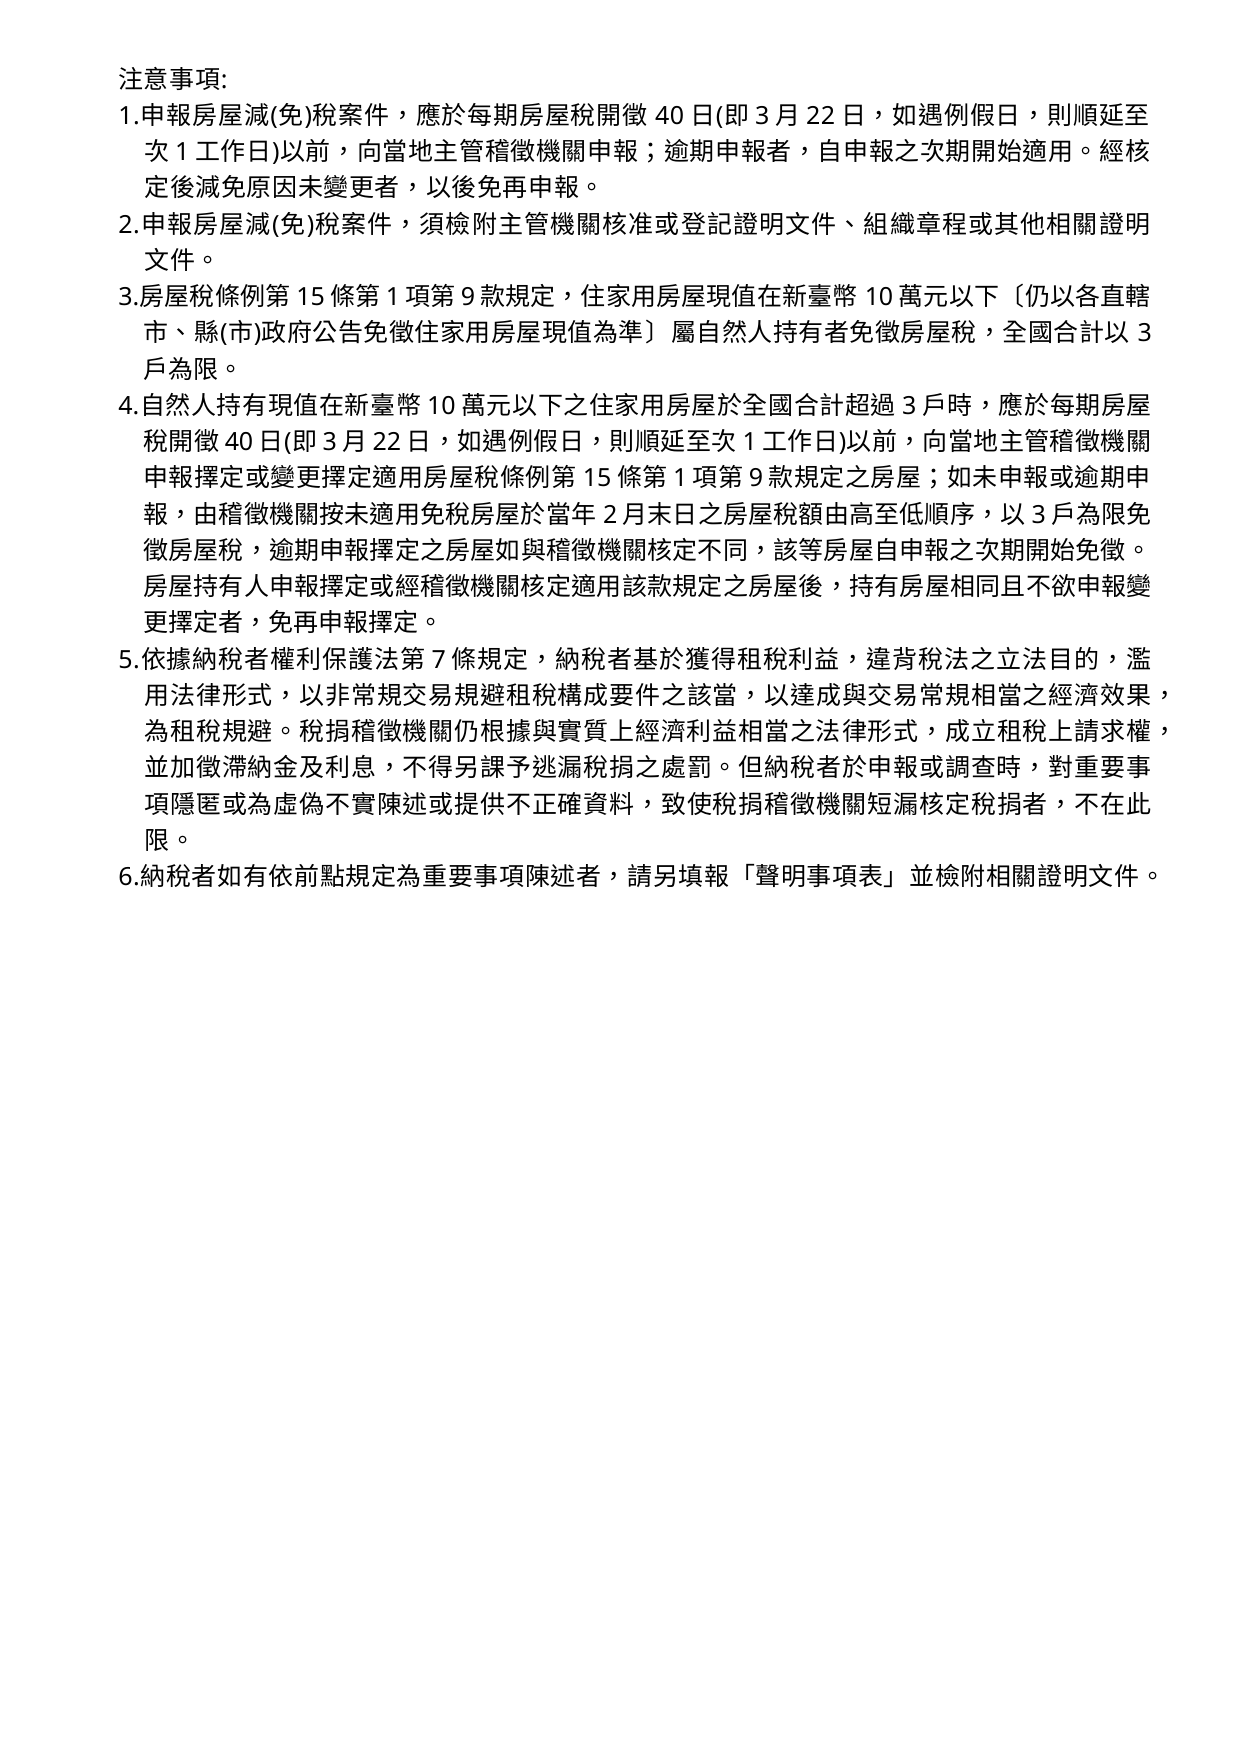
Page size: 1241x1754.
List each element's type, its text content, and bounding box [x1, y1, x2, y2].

text 2.申報房屋減(免)稅案件，須檢附主管機關核准或登記證明文件、組織章程或其他相關證明文件。 [118, 204, 1152, 277]
text 3.房屋稅條例第15條第1項第9款規定，住家用房屋現值在新臺幣10萬元以下〔仍以各直轄市、縣(市)政府公告免徵住家用房屋現值為準〕屬自然人持有者免徵房屋稅，全國合計以3戶為限。 [118, 277, 1152, 385]
text 6.納稅者如有依前點規定為重要事項陳述者，請另填報「聲明事項表」並檢附相關證明文件。 [118, 857, 1152, 893]
text 1.申報房屋減(免)稅案件，應於每期房屋稅開徵40日(即3月22日，如遇例假日，則順延至次1工作日)以前，向當地主管稽徵機關申報；逾期申報者，自申報之次期開始適用。經核定後減免原因未變更者，以後免再申報。 [118, 95, 1152, 204]
text 注意事項: [118, 59, 1152, 95]
text 4.自然人持有現值在新臺幣10萬元以下之住家用房屋於全國合計超過3戶時，應於每期房屋稅開徵40日(即3月22日，如遇例假日，則順延至次1工作日)以前，向當地主管稽徵機關申報擇定或變更擇定適用房屋稅條例第15條第1項第9款規定之房屋；如未申報或逾期申報，由稽徵機關按未適用免稅房屋於當年2月末日之房屋稅額由高至低順序，以3戶為限免徵房屋稅，逾期申報擇定之房屋如與稽徵機關核定不同，該等房屋自申報之次期開始免徵。房屋持有人申報擇定或經稽徵機關核定適用該款規定之房屋後，持有房屋相同且不欲申報變更擇定者，免再申報擇定。 [118, 385, 1152, 639]
text 5.依據納稅者權利保護法第7條規定，納稅者基於獲得租稅利益，違背稅法之立法目的，濫用法律形式，以非常規交易規避租稅構成要件之該當，以達成與交易常規相當之經濟效果，為租稅規避。稅捐稽徵機關仍根據與實質上經濟利益相當之法律形式，成立租稅上請求權，並加徵滯納金及利息，不得另課予逃漏稅捐之處罰。但納稅者於申報或調查時，對重要事項隱匿或為虛偽不實陳述或提供不正確資料，致使稅捐稽徵機關短漏核定稅捐者，不在此限。 [118, 639, 1152, 857]
